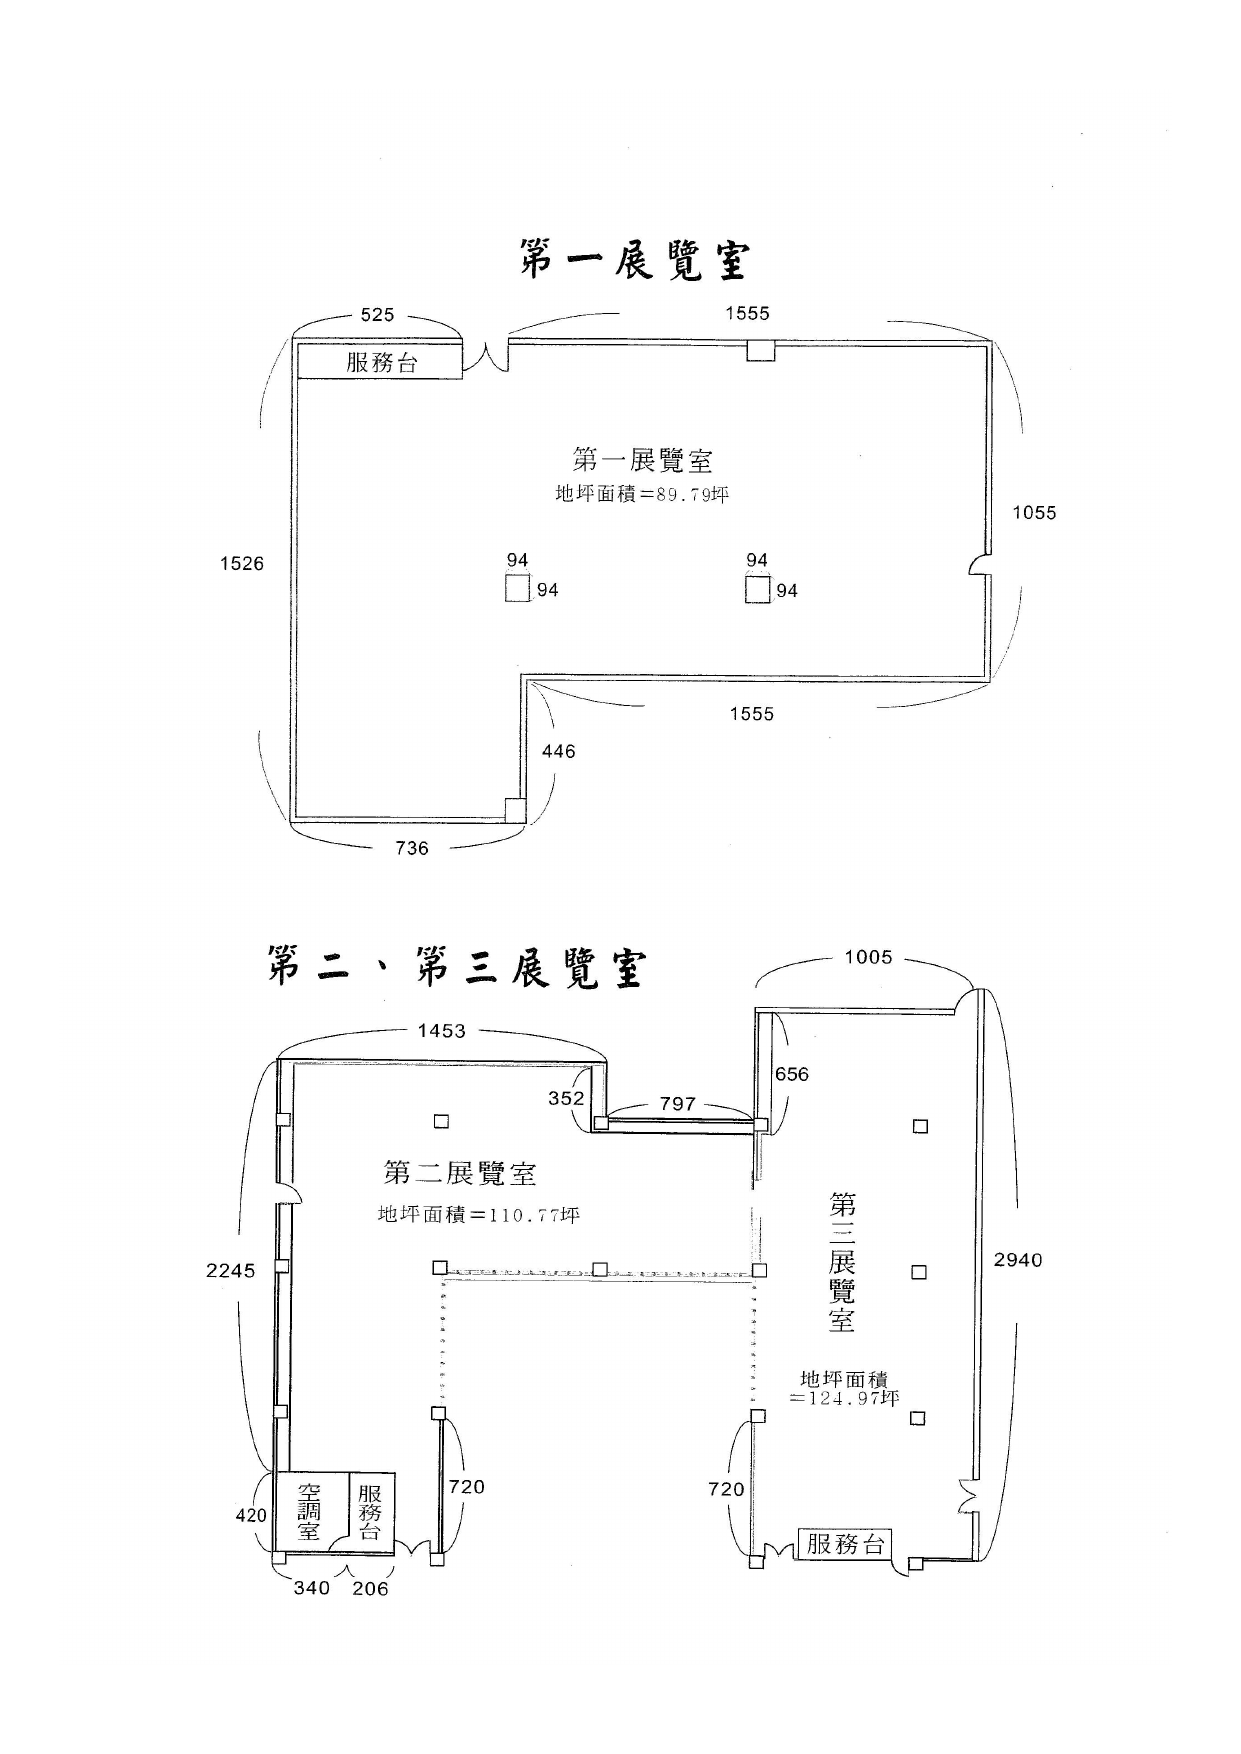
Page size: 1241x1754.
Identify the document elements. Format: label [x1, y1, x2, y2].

picture [59, 89, 1173, 1665]
